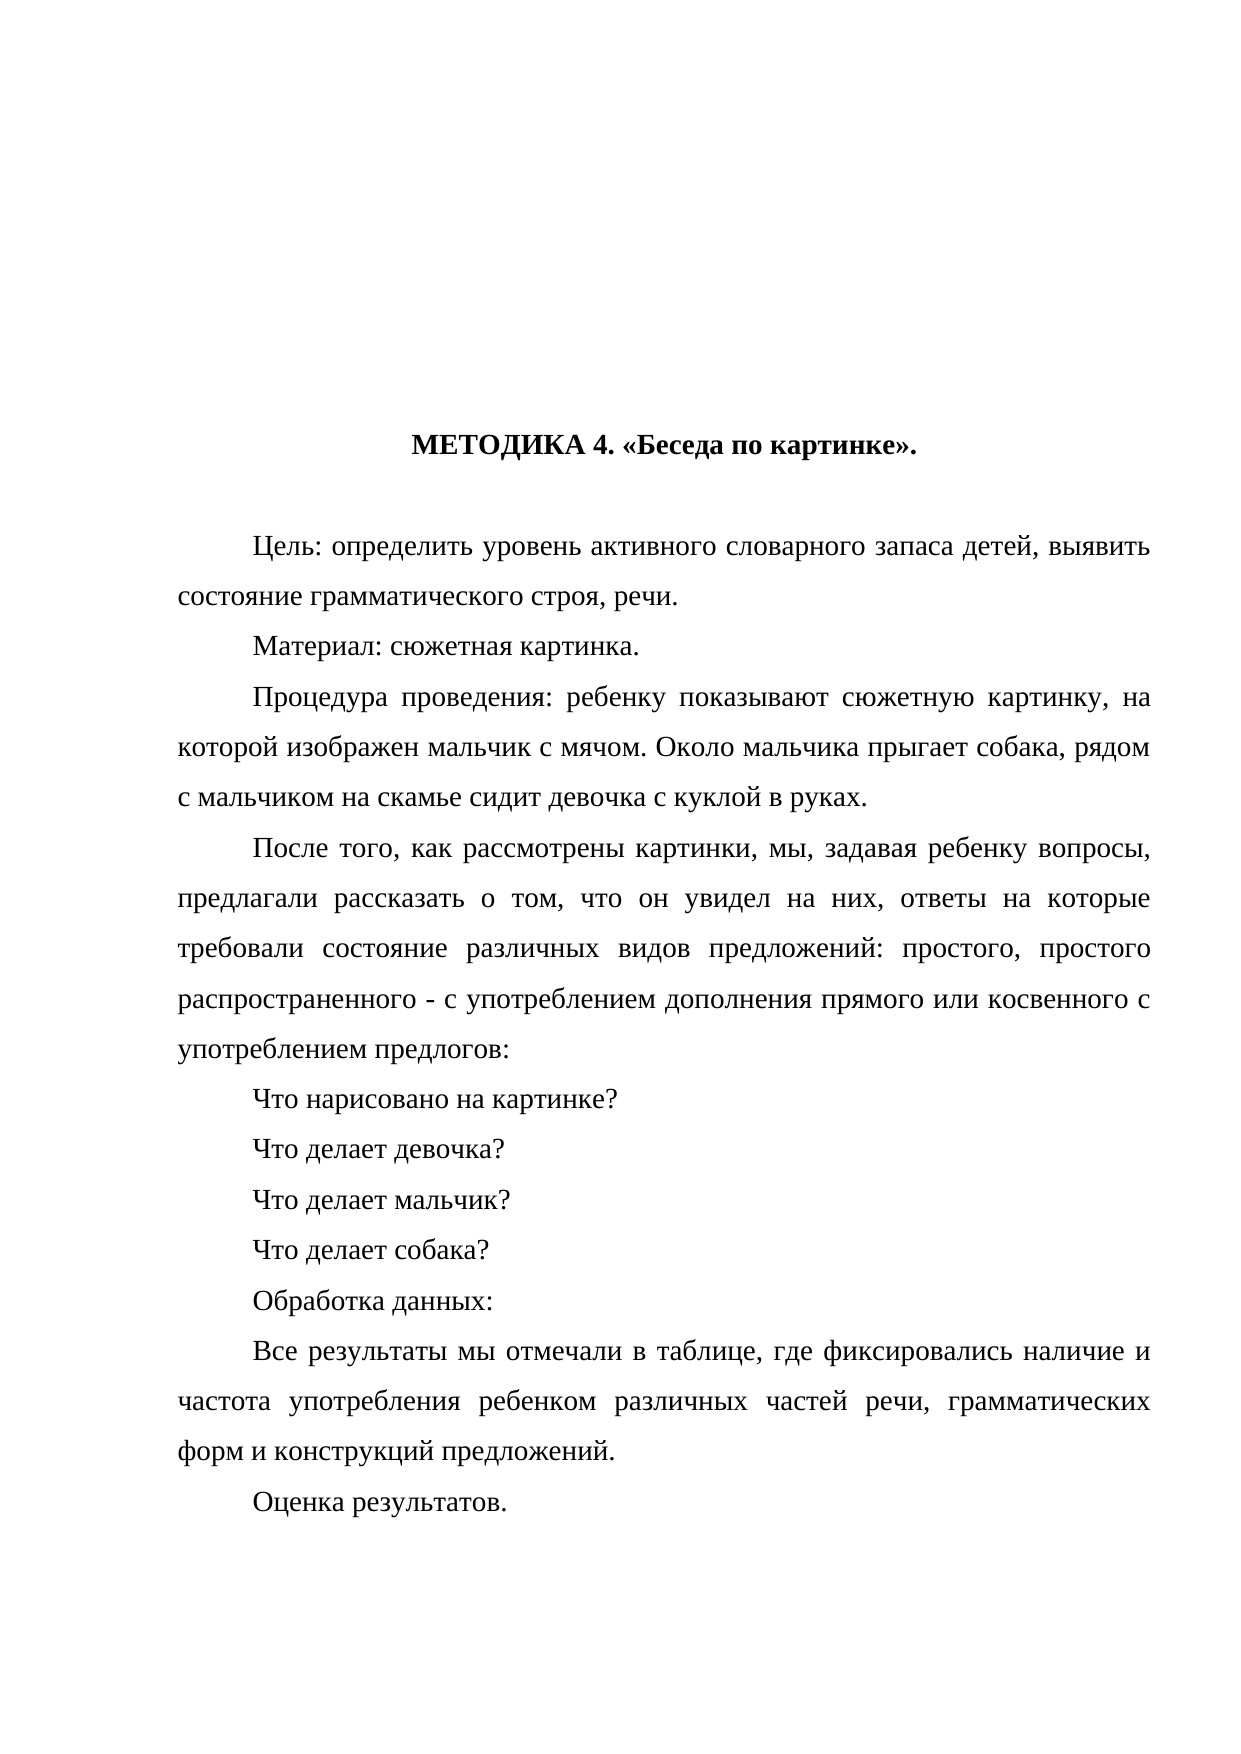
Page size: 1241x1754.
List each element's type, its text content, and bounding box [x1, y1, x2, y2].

text Цель: определить уровень активного словарного запаса детей, выявить состояние грамматического строя, речи. [177, 528, 1152, 612]
text Что делает девочка? [177, 1132, 1152, 1165]
text Процедура проведения: ребенку показывают сюжетную картинку, на которой изображен мальчик с мячом. Около мальчика прыгает собака, рядом с мальчиком на скамье сидит девочка с куклой в руках. [177, 679, 1152, 813]
text Все результаты мы отмечали в таблице, где фиксировались наличие и частота употребления ребенком различных частей речи, грамматических форм и конструкций предложений. [177, 1333, 1152, 1467]
text Обработка данных: [177, 1283, 1152, 1316]
text Что нарисовано на картинке? [177, 1081, 1152, 1115]
text Материал: сюжетная картинка. [177, 628, 1152, 662]
text Оценка результатов. [177, 1484, 1152, 1517]
text Что делает собака? [177, 1232, 1152, 1266]
text МЕТОДИКА 4. «Беседа по картинке». [177, 427, 1152, 461]
text Что делает мальчик? [177, 1182, 1152, 1216]
text После того, как рассмотрены картинки, мы, задавая ребенку вопросы, предлагали рассказать о том, что он увидел на них, ответы на которые требовали состояние различных видов предложений: простого, простого распространенного - с употреблением дополнения прямого или косвенного с употреблением предлогов: [177, 830, 1152, 1064]
